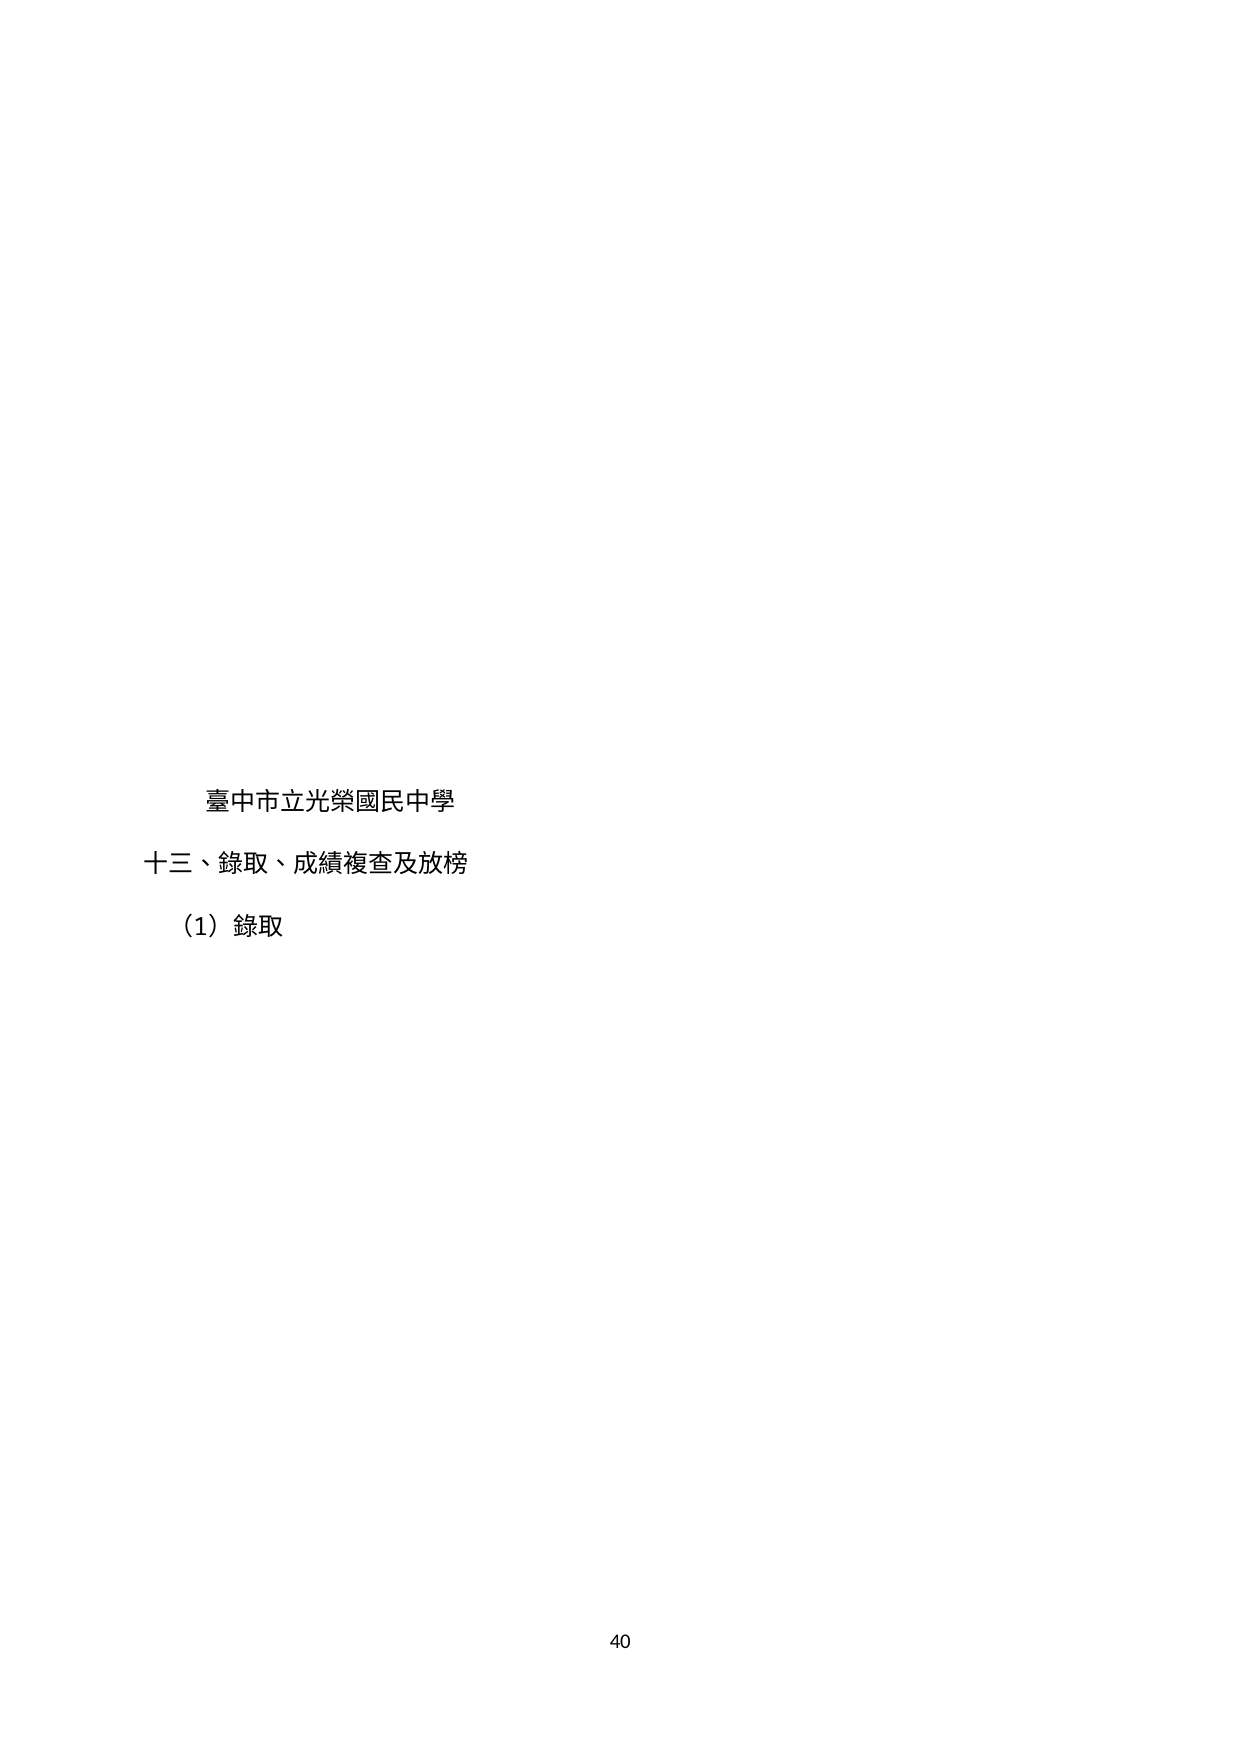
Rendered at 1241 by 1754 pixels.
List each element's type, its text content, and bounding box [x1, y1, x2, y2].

text （1）錄取 [168, 883, 1122, 945]
text 十三、錄取、成績複查及放榜 [143, 820, 1122, 883]
text 臺中市立光榮國民中學 [205, 758, 1122, 820]
